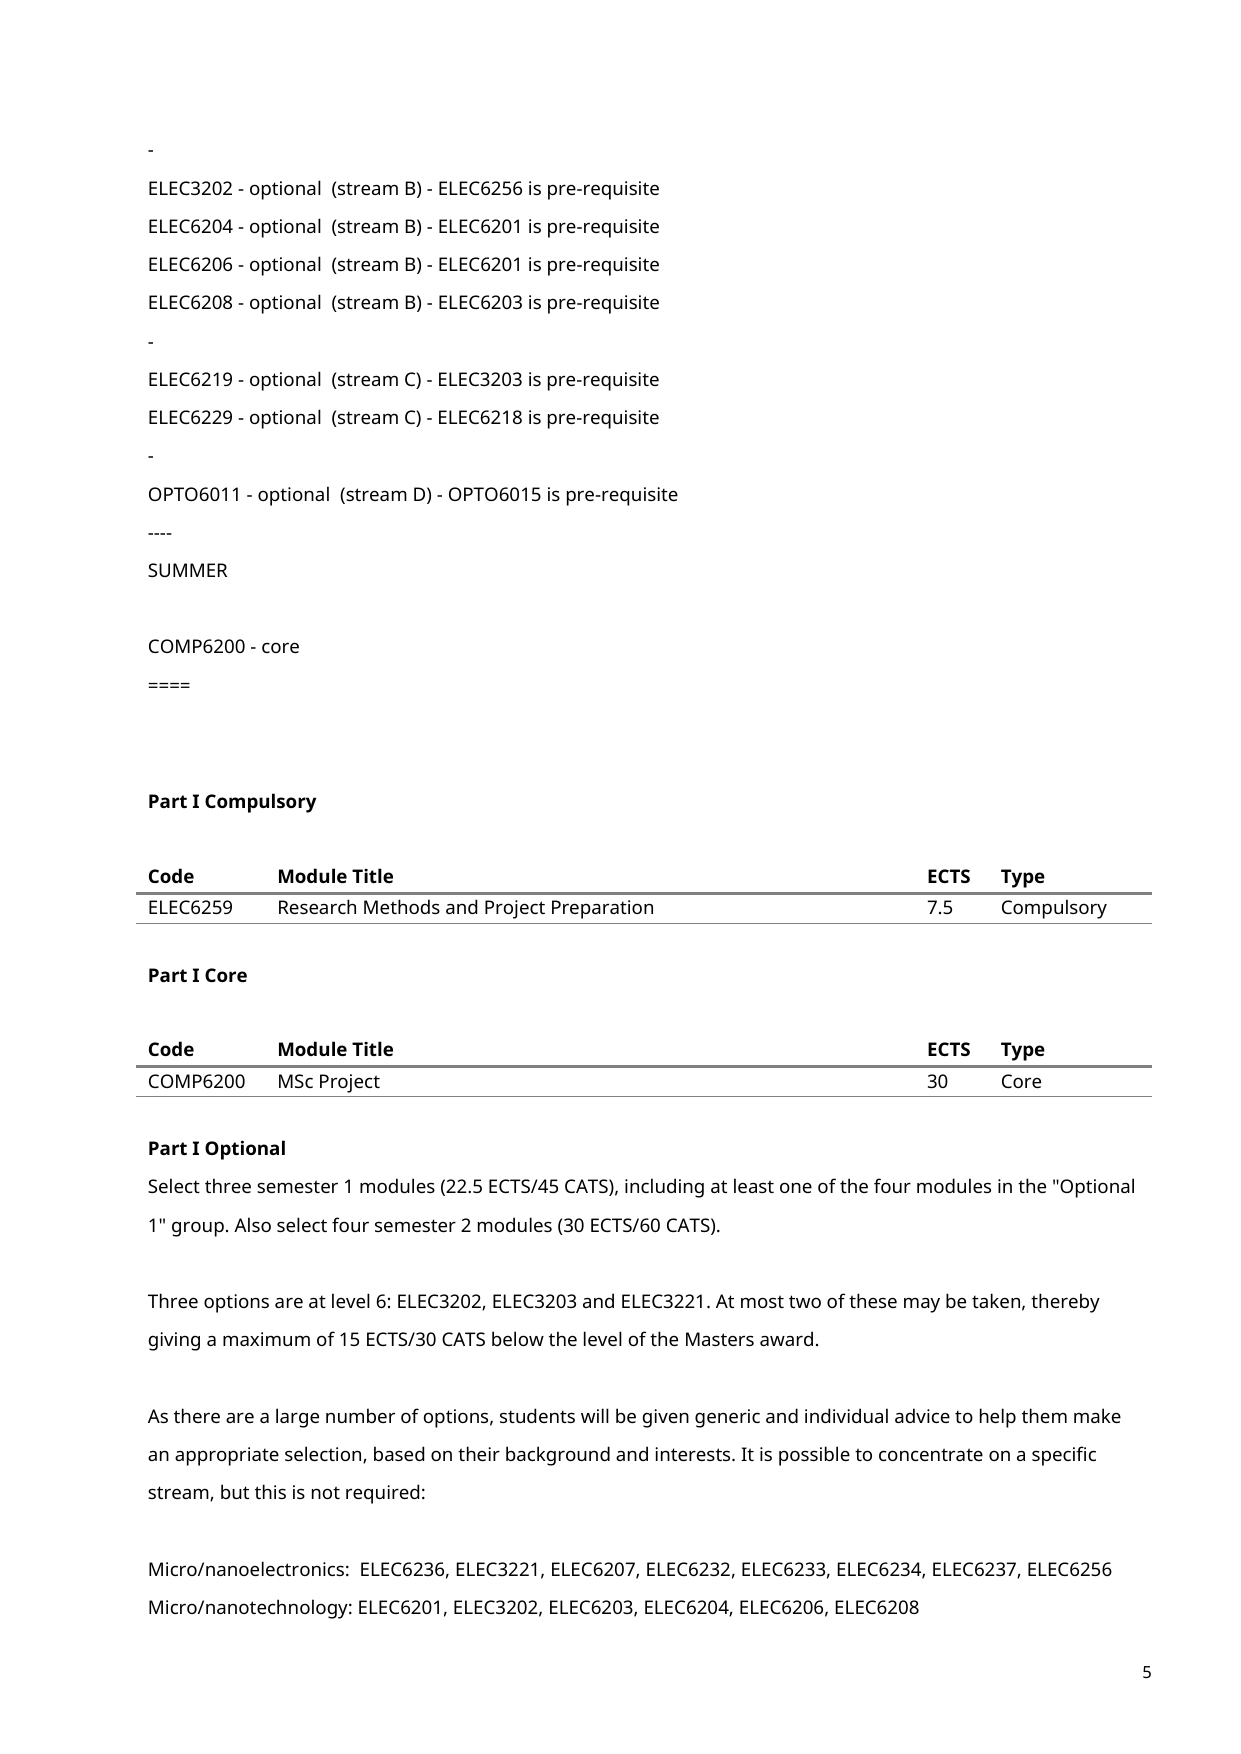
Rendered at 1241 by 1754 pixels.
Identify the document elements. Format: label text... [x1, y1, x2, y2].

table_cell Code [136, 863, 266, 892]
table_cell ECTS [916, 1037, 989, 1065]
table_cell Module Title [266, 863, 916, 892]
table_cell ECTS [916, 863, 989, 892]
table_cell 7.5 [916, 895, 989, 923]
table_cell 30 [916, 1068, 989, 1096]
table_cell Core [989, 1068, 1152, 1096]
table_cell Research Methods and Project Preparation [266, 895, 916, 923]
table_cell ELEC6259 [136, 895, 266, 923]
table_cell Type [989, 1037, 1152, 1065]
table_cell Type [989, 863, 1152, 892]
table_cell Part I Core [136, 924, 1152, 1037]
table_cell Part I Optional Select three semester 1 modules (22.5 ECTS/45 CATS), including at least one of the four modules in the "Optional 1" group. Also select four semester 2 modules (30 ECTS/60 CATS). Three options are at level 6: ELEC3202, ELEC3203 and ELEC3221. At most two of these may be taken, thereby giving a maximum of 15 ECTS/30 CATS below the level of the Masters award. As there are a large number of options, students will be given generic and individual advice to help them make an appropriate selection, based on their background and interests. It is possible to concentrate on a specific stream, but this is not required: Micro/nanoelectronics: ELEC6236, ELEC3221, ELEC6207, ELEC6232, ELEC6233, ELEC6234, ELEC6237, ELEC6256 Micro/nanotechnology: ELEC6201, ELEC3202, ELEC6203, ELEC6204, ELEC6206, ELEC6208 [136, 1097, 1152, 1620]
table_cell Compulsory [989, 895, 1152, 923]
table_cell Code [136, 1037, 266, 1065]
table_header - ELEC3202 - optional (stream B) - ELEC6256 is pre-requisite ELEC6204 - optional (stream B) - ELEC6201 is pre-requisite ELEC6206 - optional (stream B) - ELEC6201 is pre-requisite ELEC6208 - optional (stream B) - ELEC6203 is pre-requisite - ELEC6219 - optional (stream C) - ELEC3203 is pre-requisite ELEC6229 - optional (stream C) - ELEC6218 is pre-requisite - OPTO6011 - optional (stream D) - OPTO6015 is pre-requisite ---- SUMMER COMP6200 - core ==== [136, 137, 1152, 751]
table_cell Module Title [266, 1037, 916, 1065]
table_cell Part I Compulsory [136, 751, 1152, 863]
table_cell COMP6200 [136, 1068, 266, 1096]
table_cell MSc Project [266, 1068, 916, 1096]
